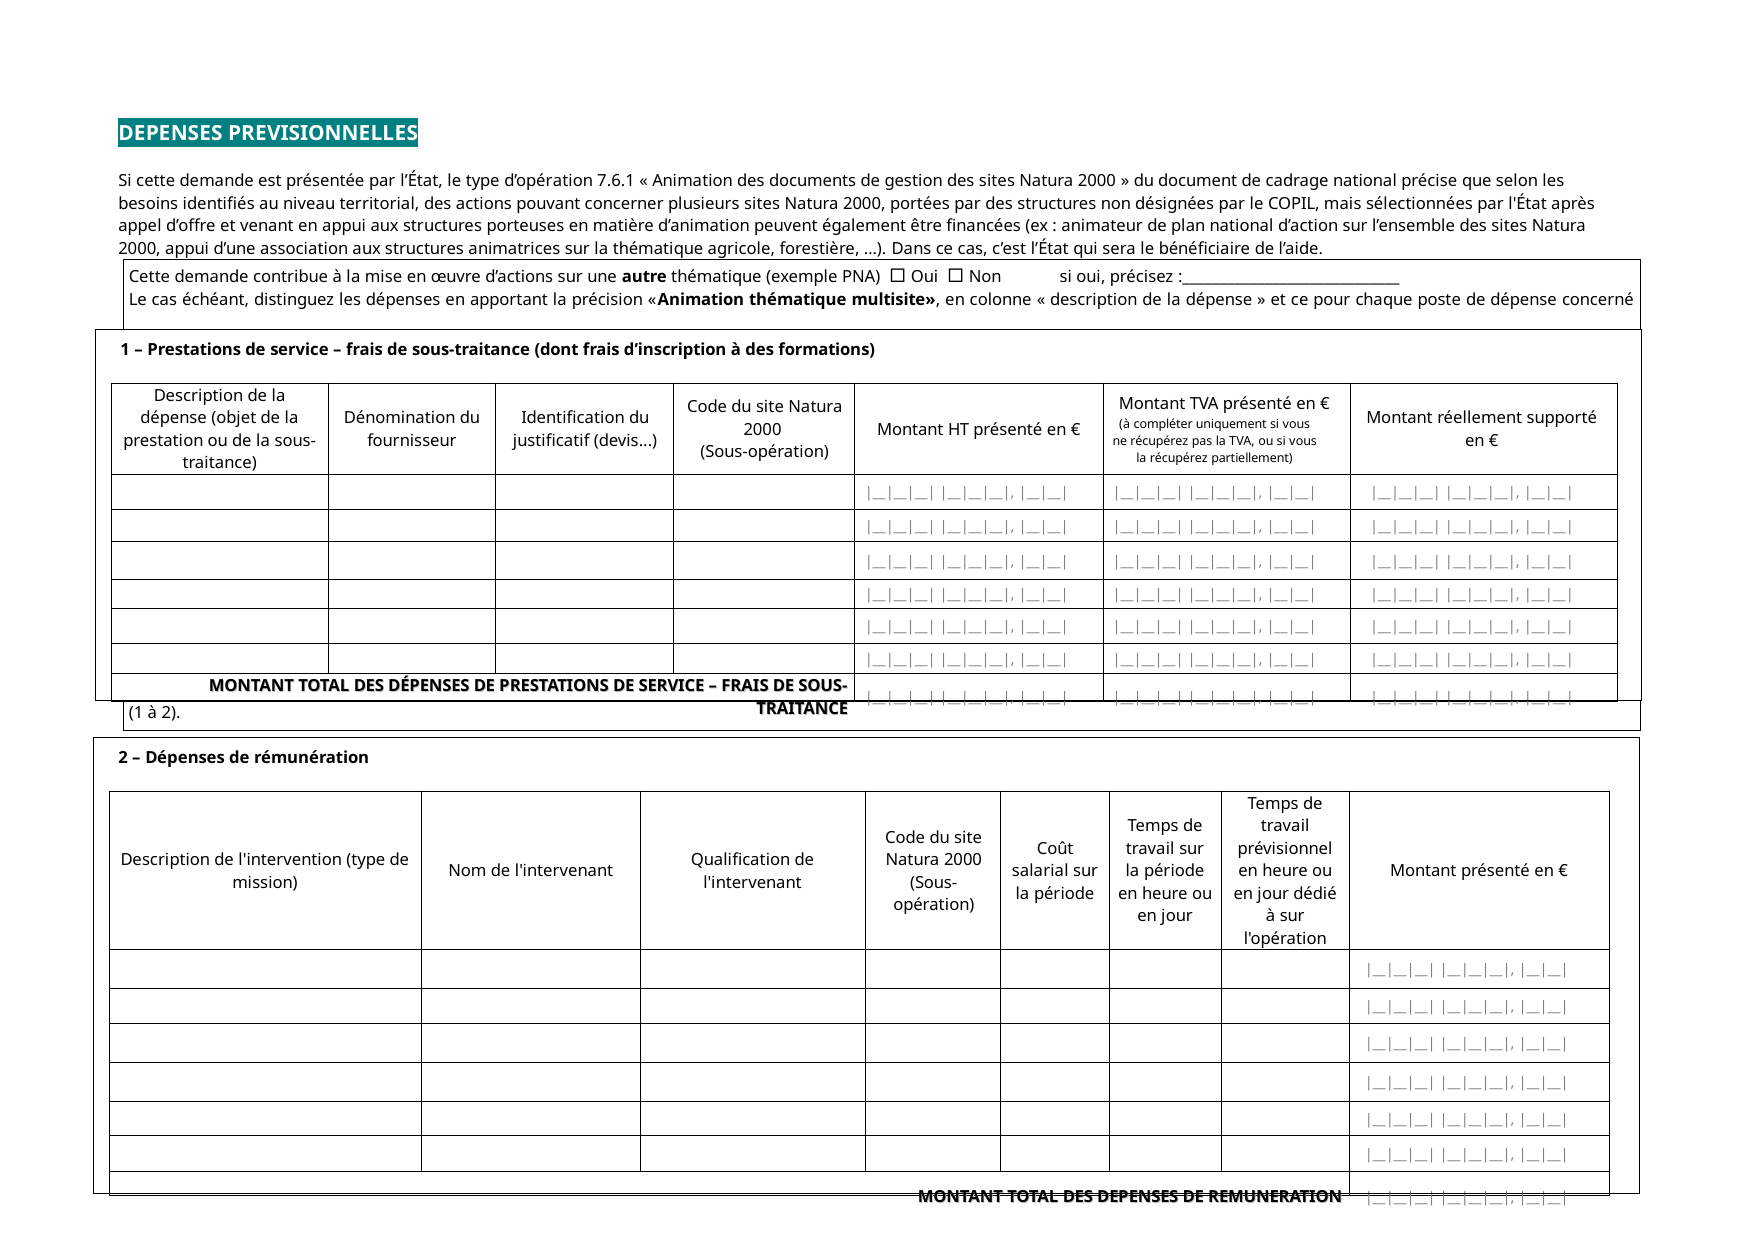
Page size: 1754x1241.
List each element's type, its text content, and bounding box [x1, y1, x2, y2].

table_cell |__|__|__| |__|__|__|, |__|__| [1104, 542, 1350, 578]
table_cell |__|__|__| |__|__|__|, |__|__| [1351, 475, 1617, 509]
table_cell [1110, 1136, 1221, 1171]
table_header Montant réellement supporté en € [1351, 384, 1617, 474]
table_cell [1110, 1063, 1221, 1101]
table_cell |__|__|__| |__|__|__|, |__|__| [1351, 674, 1617, 700]
table_cell [110, 989, 421, 1023]
table_cell [1222, 1024, 1349, 1062]
table_cell [674, 609, 854, 643]
table_cell [1001, 1102, 1109, 1135]
table_cell |__|__|__| |__|__|__|, |__|__| [1350, 1024, 1609, 1062]
table_cell [110, 1102, 421, 1135]
table_cell [496, 580, 673, 608]
table_cell [1222, 1136, 1349, 1171]
table_cell [674, 475, 854, 509]
table_cell |__|__|__| |__|__|__|, |__|__| [1351, 542, 1617, 578]
table_header Code du site Natura 2000 (Sous-opération) [674, 384, 854, 474]
table_cell [496, 609, 673, 643]
table_cell |__|__|__| |__|__|__|, |__|__| [1104, 580, 1350, 608]
table_cell [112, 510, 328, 541]
table_cell [1001, 1024, 1109, 1062]
table_cell [329, 542, 495, 578]
table_cell [674, 580, 854, 608]
table_cell [674, 510, 854, 541]
table_cell [641, 1024, 865, 1062]
table_cell [1110, 1024, 1221, 1062]
table_cell |__|__|__| |__|__|__|, |__|__| [1350, 950, 1609, 988]
table_header Montant TVA présenté en € (à compléter uniquement si vous ne récupérez pas la TVA, ou si vous la récupérez partiellement) [1104, 384, 1350, 474]
table_cell |__|__|__| |__|__|__|, |__|__| [1350, 1172, 1609, 1193]
table_cell [1222, 1063, 1349, 1101]
table_cell [641, 989, 865, 1023]
table_header Montant HT présenté en € [855, 384, 1103, 474]
table_cell [1001, 989, 1109, 1023]
table_cell [496, 542, 673, 578]
table_cell [329, 609, 495, 643]
table_cell [422, 1136, 640, 1171]
table_cell [110, 1024, 421, 1062]
table_header Nom de l'intervenant [422, 792, 640, 949]
table_cell [422, 989, 640, 1023]
table_cell |__|__|__| |__|__|__|, |__|__| [855, 674, 1103, 700]
table_cell |__|__|__| |__|__|__|, |__|__| [855, 580, 1103, 608]
table_cell [496, 644, 673, 673]
table_cell MONTANT TOTAL DES DEPENSES DE REMUNERATION [110, 1172, 1349, 1193]
table_cell [641, 950, 865, 988]
table_header Cette demande contribue à la mise en œuvre d’actions sur une autre thématique (exemple PNA)  Oui  Non si oui, précisez :_____________________________ Le cas échéant, distinguez les dépenses en apportant la précision «Animation thématique multisite», en colonne « description de la dépense » et ce pour chaque poste de dépense concerné (1 à 2). [124, 260, 1640, 329]
table_cell [422, 1063, 640, 1101]
table_header Identification du justificatif (devis...) [496, 384, 673, 474]
table_header Montant présenté en € [1350, 792, 1609, 949]
table_cell [866, 1136, 1000, 1171]
table_cell [112, 609, 328, 643]
table_cell [110, 1136, 421, 1171]
table_cell [641, 1102, 865, 1135]
table_cell [674, 644, 854, 673]
table_cell |__|__|__| |__|__|__|, |__|__| [1350, 1102, 1609, 1135]
table_cell [112, 542, 328, 578]
table_cell |__|__|__| |__|__|__|, |__|__| [855, 609, 1103, 643]
table_cell |__|__|__| |__|__|__|, |__|__| [855, 542, 1103, 578]
table_cell [1001, 1063, 1109, 1101]
table_cell |__|__|__| |__|__|__|, |__|__| [1104, 609, 1350, 643]
table_cell |__|__|__| |__|__|__|, |__|__| [1350, 1063, 1609, 1101]
table_cell [422, 1102, 640, 1135]
table_cell |__|__|__| |__|__|__|, |__|__| [855, 475, 1103, 509]
table_cell |__|__|__| |__|__|__|, |__|__| [1104, 674, 1350, 700]
table_cell [866, 1063, 1000, 1101]
table_cell [329, 580, 495, 608]
table_cell [110, 1063, 421, 1101]
table_cell [1222, 1102, 1349, 1135]
table_header Cette demande contribue à la mise en œuvre d’actions sur une autre thématique (exemple PNA)  Oui  Non si oui, précisez :_____________________________ Le cas échéant, distinguez les dépenses en apportant la précision «Animation thématique multisite», en colonne « description de la dépense » et ce pour chaque poste de dépense concerné (1 à 2). [124, 701, 1640, 729]
table_cell MONTANT TOTAL DES DÉPENSES DE PRESTATIONS DE SERVICE – FRAIS DE SOUS-TRAITANCE [112, 674, 854, 700]
table_cell [422, 1024, 640, 1062]
table_cell [110, 950, 421, 988]
table_header Temps de travail prévisionnel en heure ou en jour dédié à sur l'opération [1222, 792, 1349, 949]
table_cell [1110, 950, 1221, 988]
table_cell [422, 950, 640, 988]
table_cell |__|__|__| |__|__|__|, |__|__| [1351, 510, 1617, 541]
table_cell [329, 644, 495, 673]
table_cell |__|__|__| |__|__|__|, |__|__| [855, 644, 1103, 673]
table_cell [866, 950, 1000, 988]
table_cell [1110, 989, 1221, 1023]
table_cell |__|__|__| |__|__|__|, |__|__| [1104, 475, 1350, 509]
table_header Description de l'intervention (type de mission) [110, 792, 421, 949]
table_cell |__|__|__| |__|__|__|, |__|__| [1351, 609, 1617, 643]
table_cell [866, 989, 1000, 1023]
table_cell |__|__|__| |__|__|__|, |__|__| [1351, 644, 1617, 673]
table_header Coût salarial sur la période [1001, 792, 1109, 949]
text DEPENSES PREVISIONNELLES [118, 118, 1636, 147]
table_header Code du site Natura 2000 (Sous-opération) [866, 792, 1000, 949]
table_cell [1222, 950, 1349, 988]
table_cell [496, 510, 673, 541]
table_cell |__|__|__| |__|__|__|, |__|__| [1350, 1136, 1609, 1171]
table_cell |__|__|__| |__|__|__|, |__|__| [1351, 580, 1617, 608]
table_cell |__|__|__| |__|__|__|, |__|__| [1104, 510, 1350, 541]
table_cell [329, 510, 495, 541]
table_cell [1001, 950, 1109, 988]
table_header Description de la dépense (objet de la prestation ou de la sous-traitance) [112, 384, 328, 474]
table_cell [674, 542, 854, 578]
table_cell |__|__|__| |__|__|__|, |__|__| [1104, 644, 1350, 673]
table_cell |__|__|__| |__|__|__|, |__|__| [1350, 989, 1609, 1023]
table_cell [1110, 1102, 1221, 1135]
table_header Temps de travail sur la période en heure ou en jour [1110, 792, 1221, 949]
table_cell [112, 475, 328, 509]
table_cell [866, 1102, 1000, 1135]
table_header Dénomination du fournisseur [329, 384, 495, 474]
table_cell [496, 475, 673, 509]
table_header Qualification de l'intervenant [641, 792, 865, 949]
table_cell [1222, 989, 1349, 1023]
table_cell |__|__|__| |__|__|__|, |__|__| [855, 510, 1103, 541]
table_cell [329, 475, 495, 509]
text Si cette demande est présentée par l’État, le type d’opération 7.6.1 « Animation des documents de gestion des sites Natura 2000 » du document de cadrage national précise que selon les besoins identifiés au niveau territorial, des actions pouvant concerner plusieurs sites Natura 2000, portées par des structures non désignées par le COPIL, mais sélectionnées par l'État après appel d’offre et venant en appui aux structures porteuses en matière d’animation peuvent également être financées (ex : animateur de plan national d’action sur l’ensemble des sites Natura 2000, appui d’une association aux structures animatrices sur la thématique agricole, forestière, …). Dans ce cas, c’est l’État qui sera le bénéficiaire de l’aide. [118, 169, 1600, 259]
table_cell [641, 1063, 865, 1101]
table_cell [112, 580, 328, 608]
table_cell [866, 1024, 1000, 1062]
table_cell [1001, 1136, 1109, 1171]
table_cell [641, 1136, 865, 1171]
table_cell [112, 644, 328, 673]
